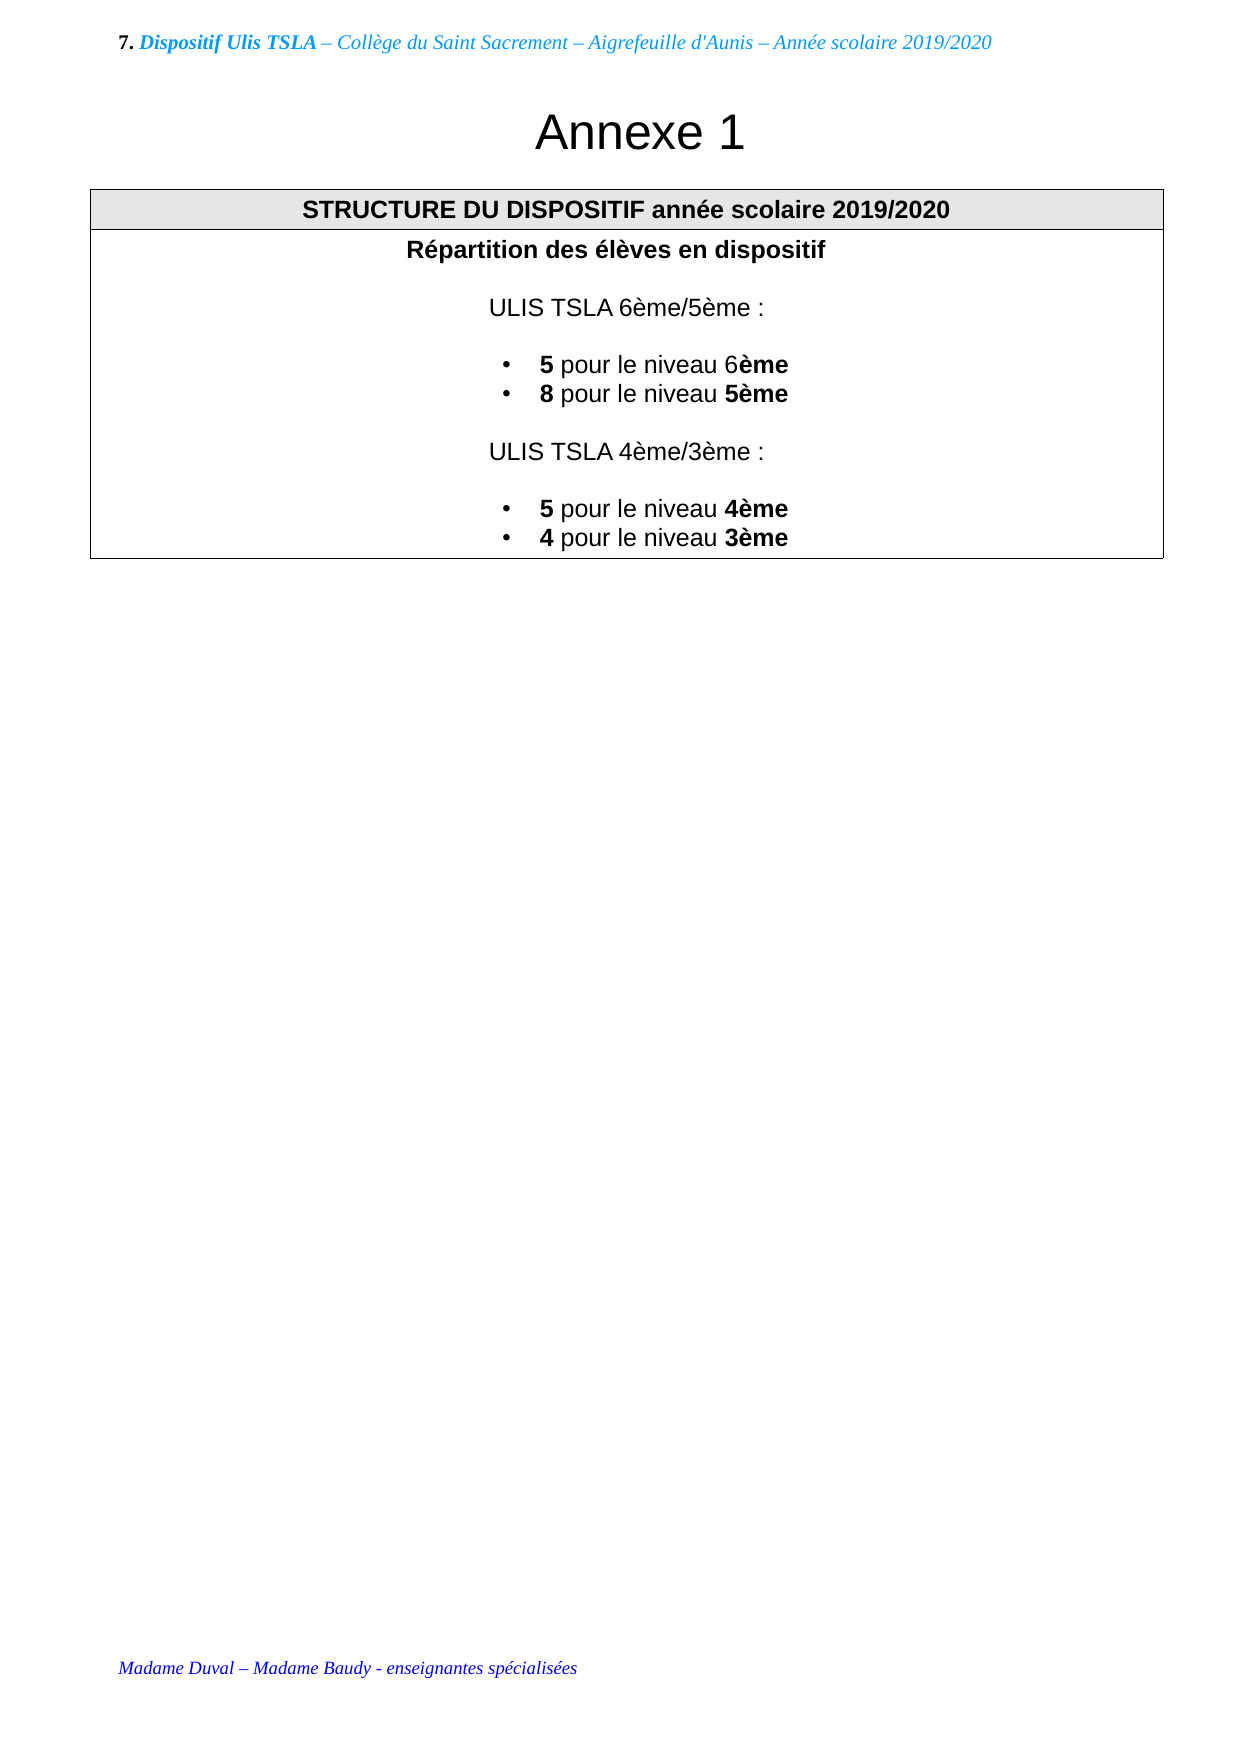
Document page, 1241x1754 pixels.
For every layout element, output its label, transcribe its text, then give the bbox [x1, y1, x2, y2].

table_cell Répartition des élèves en dispositif ULIS TSLA 6ème/5ème : 5 pour le niveau 6ème 8 pour le niveau 5ème ULIS TSLA 4ème/3ème : 5 pour le niveau 4ème 4 pour le niveau 3ème [91, 230, 1163, 558]
text Annexe 1 [118, 103, 1163, 160]
table_header STRUCTURE DU DISPOSITIF année scolaire 2019/2020 [91, 190, 1163, 229]
